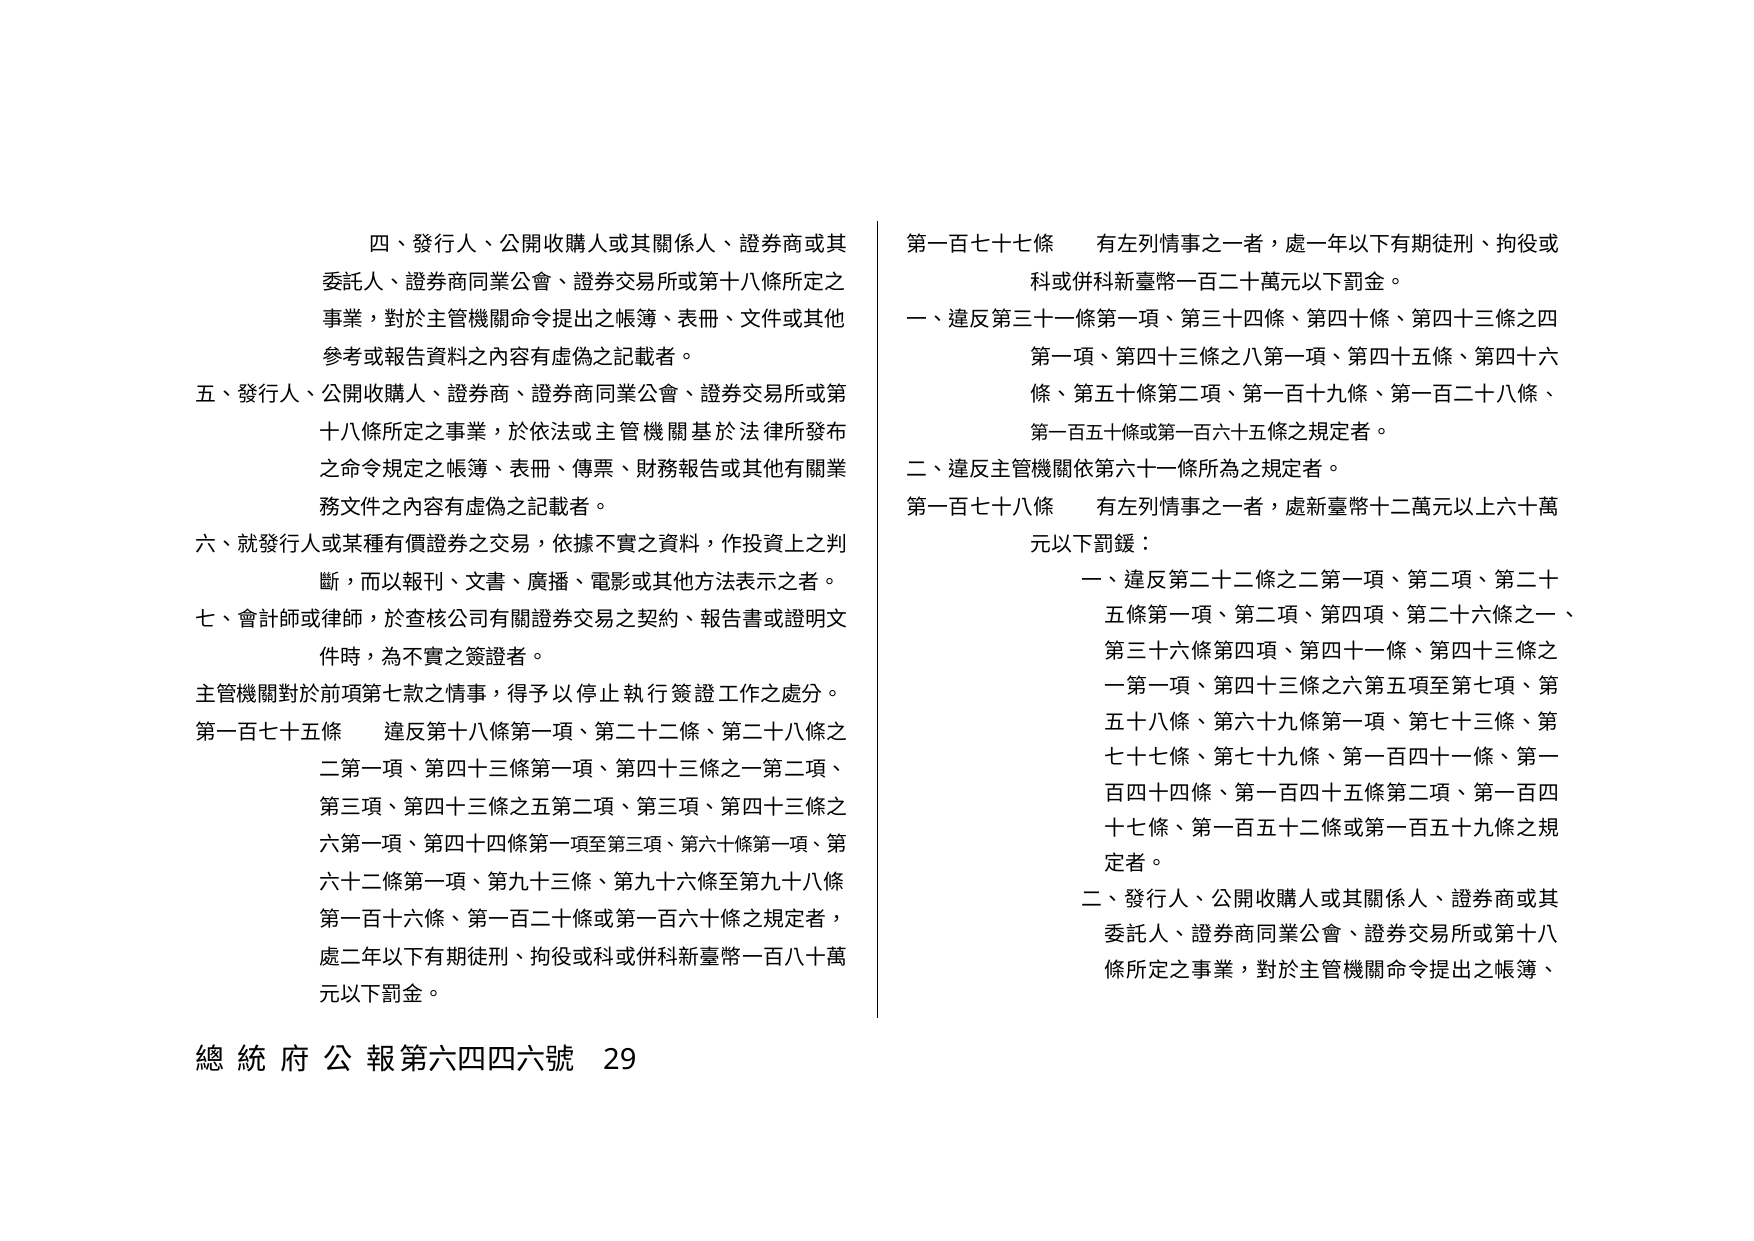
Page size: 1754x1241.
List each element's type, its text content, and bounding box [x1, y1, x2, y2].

text 一、違反第三十一條第一項、第三十四條、第四十條、第四十三條之四第一項、第四十三條之八第一項、第四十五條、第四十六條、第五十條第二項、第一百十九條、第一百二十八條、第一百五十條或第一百六十五條之規定者。 [907, 297, 1559, 447]
text 主管機關對於前項第七款之情事，得予以停止執行簽證工作之處分。 [195, 672, 847, 709]
text 四、發行人、公開收購人或其關係人、證券商或其委託人、證券商同業公會、證券交易所或第十八條所定之事業，對於主管機關命令提出之帳簿、表冊、文件或其他參考或報告資料之內容有虛偽之記載者。 [322, 222, 847, 372]
text 六、就發行人或某種有價證券之交易，依據不實之資料，作投資上之判斷，而以報刊、文書、廣播、電影或其他方法表示之者。 [195, 522, 847, 597]
text 第一百七十七條 有左列情事之一者，處一年以下有期徒刑、拘役或科或併科新臺幣一百二十萬元以下罰金。 [907, 222, 1559, 297]
text 第一百七十五條 違反第十八條第一項、第二十二條、第二十八條之二第一項、第四十三條第一項、第四十三條之一第二項、第三項、第四十三條之五第二項、第三項、第四十三條之六第一項、第四十四條第一項至第三項、第六十條第一項、第六十二條第一項、第九十三條、第九十六條至第九十八條、第一百十六條、第一百二十條或第一百六十條之規定者，處二年以下有期徒刑、拘役或科或併科新臺幣一百八十萬元以下罰金。 [195, 709, 847, 1009]
text 二、發行人、公開收購人或其關係人、證券商或其委託人、證券商同業公會、證券交易所或第十八條所定之事業，對於主管機關命令提出之帳簿、表冊、文件或其他參考或報告資料，屆期不提出，或對於主管機關依法所為之檢查予以拒絕或妨礙者。 [1081, 878, 1559, 984]
text 二、違反主管機關依第六十一條所為之規定者。 [907, 447, 1559, 484]
text 一、違反第二十二條之二第一項、第二項、第二十五條第一項、第二項、第四項、第二十六條之一、第三十六條第四項、第四十一條、第四十三條之一第一項、第四十三條之六第五項至第七項、第五十八條、第六十九條第一項、第七十三條、第七十七條、第七十九條、第一百四十一條、第一百四十四條、第一百四十五條第二項、第一百四十七條、第一百五十二條或第一百五十九條之規定者。 [1081, 559, 1559, 878]
text 五、發行人、公開收購人、證券商、證券商同業公會、證券交易所或第十八條所定之事業，於依法或主管機關基於法律所發布之命令規定之帳簿、表冊、傳票、財務報告或其他有關業務文件之內容有虛偽之記載者。 [195, 372, 847, 522]
text 第一百七十八條 有左列情事之一者，處新臺幣十二萬元以上六十萬元以下罰鍰： [907, 484, 1559, 559]
text 七、會計師或律師，於查核公司有關證券交易之契約、報告書或證明文件時，為不實之簽證者。 [195, 597, 847, 672]
